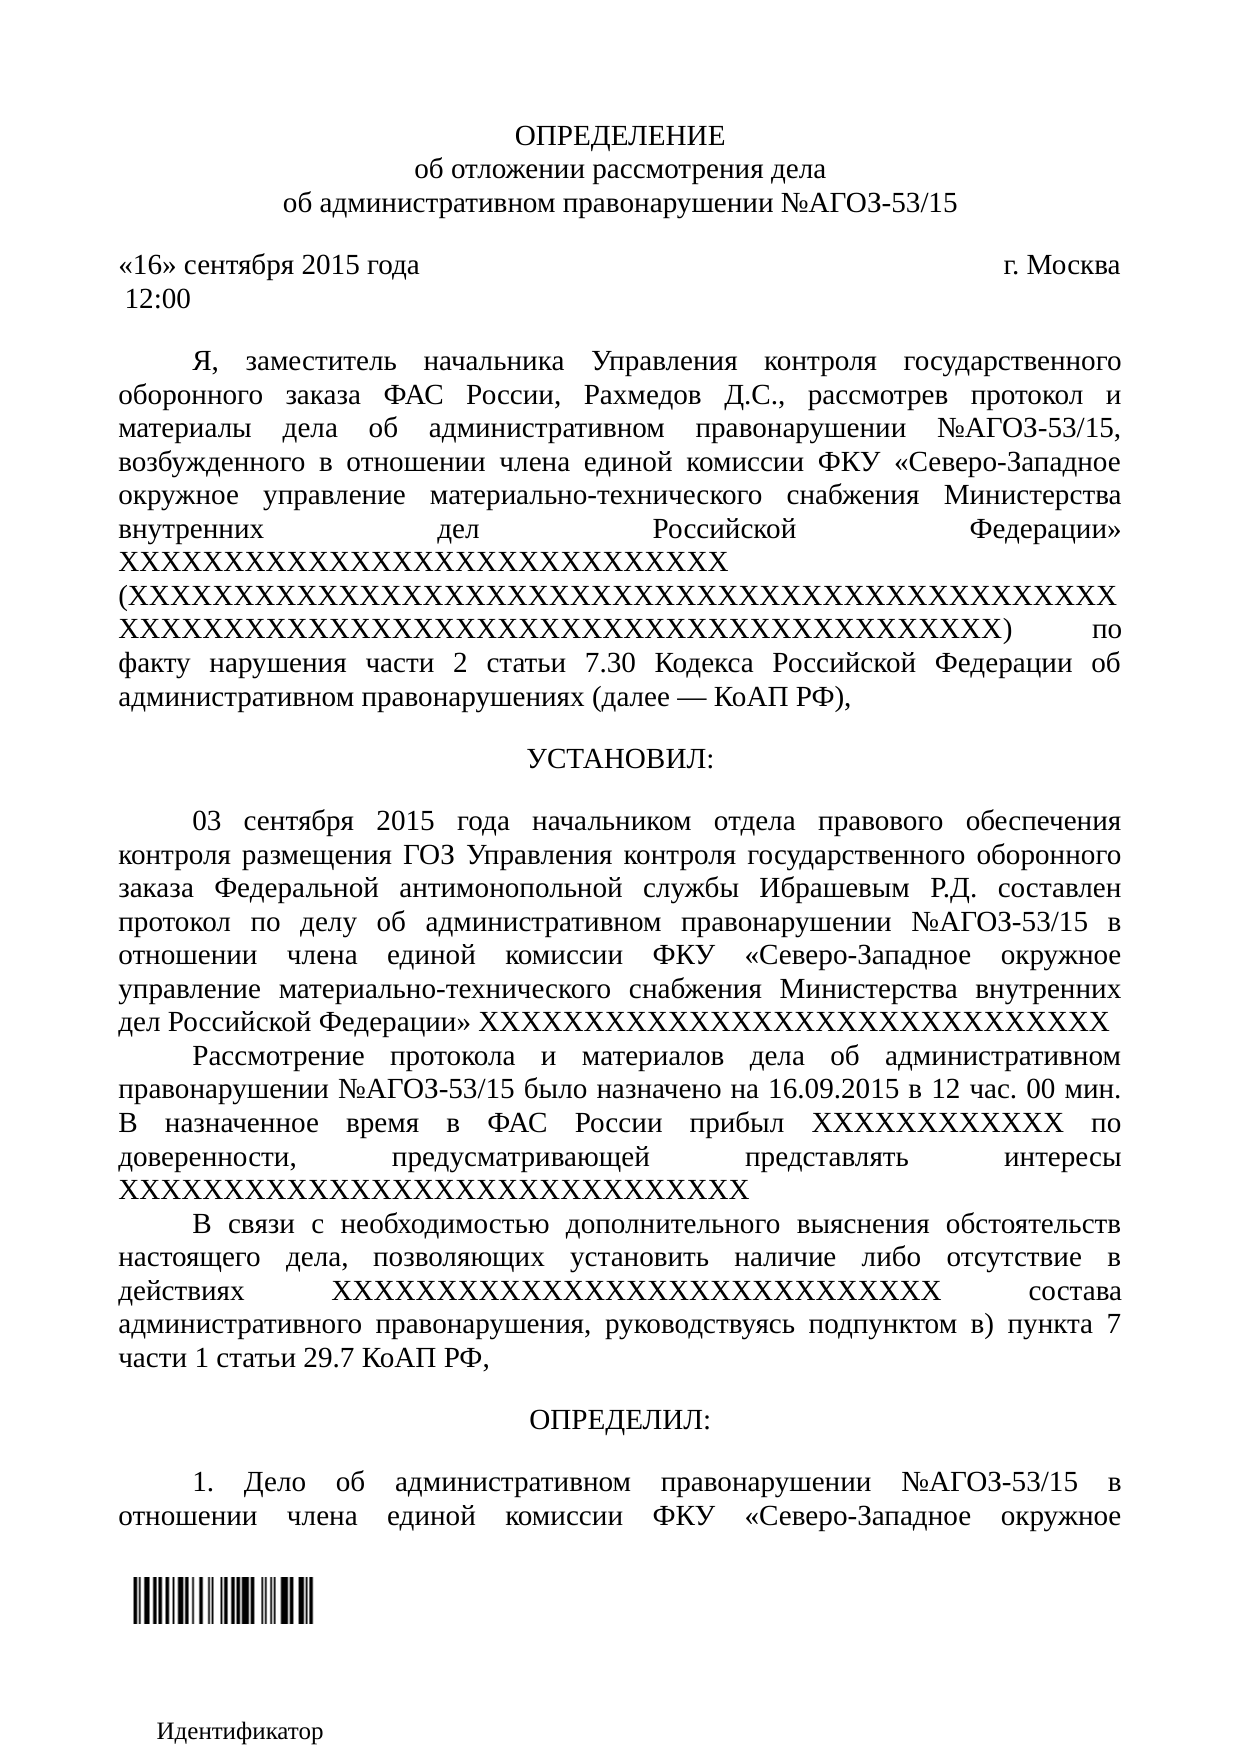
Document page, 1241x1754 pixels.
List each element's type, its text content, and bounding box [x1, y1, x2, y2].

text УСТАНОВИЛ: [118, 741, 1122, 774]
text 12:00 [118, 281, 1122, 314]
picture [118, 1577, 331, 1624]
text ОПРЕДЕЛЕНИЕ [118, 118, 1122, 152]
text 03 сентября 2015 года начальником отдела правового обеспечения контроля размещения ГОЗ Управления контроля государственного оборонного заказа Федеральной антимонопольной службы Ибрашевым Р.Д. составлен протокол по делу об административном правонарушении №АГОЗ-53/15 в отношении члена единой комиссии ФКУ «Северо-Западное окружное управление материально-технического снабжения Министерства внутренних дел Российской Федерации» XXXXXXXXXXXXXXXXXXXXXXXXXXXXXX [118, 803, 1122, 1038]
text об административном правонарушении №АГОЗ-53/15 [118, 185, 1122, 219]
text 1. Дело об административном правонарушении №АГОЗ-53/15 в отношении члена единой комиссии ФКУ «Северо-Западное окружное [118, 1464, 1122, 1532]
text Я, заместитель начальника Управления контроля государственного оборонного заказа ФАС России, Рахмедов Д.С., рассмотрев протокол и материалы дела об административном правонарушении №АГОЗ-53/15, возбужденного в отношении члена единой комиссии ФКУ «Северо-Западное окружное управление материально-технического снабжения Министерства внутренних дел Российской Федерации» XXXXXXXXXXXXXXXXXXXXXXXXXXXXX (XXXXXXXXXXXXXXXXXXXXXXXXXXXXXXXXXXXXXXXXXXXXXXXXXXXXXXXXXXXXXXXXXXXXXXXXXXXXXXXXXXXXXXXXX) по факту нарушения части 2 статьи 7.30 Кодекса Российской Федерации об административном правонарушениях (далее — КоАП РФ), [118, 343, 1122, 712]
text Рассмотрение протокола и материалов дела об административном правонарушении №АГОЗ-53/15 было назначено на 16.09.2015 в 12 час. 00 мин. В назначенное время в ФАС России прибыл XXXXXXXXXXXX по доверенности, предусматривающей представлять интересы XXXXXXXXXXXXXXXXXXXXXXXXXXXXXX [118, 1038, 1122, 1206]
text «16» сентября 2015 года г. Москва [118, 247, 1122, 281]
text В связи с необходимостью дополнительного выяснения обстоятельств настоящего дела, позволяющих установить наличие либо отсутствие в действиях XXXXXXXXXXXXXXXXXXXXXXXXXXXXX состава административного правонарушения, руководствуясь подпунктом в) пункта 7 части 1 статьи 29.7 КоАП РФ, [118, 1206, 1122, 1373]
text ОПРЕДЕЛИЛ: [118, 1402, 1122, 1436]
text об отложении рассмотрения дела [118, 152, 1122, 185]
